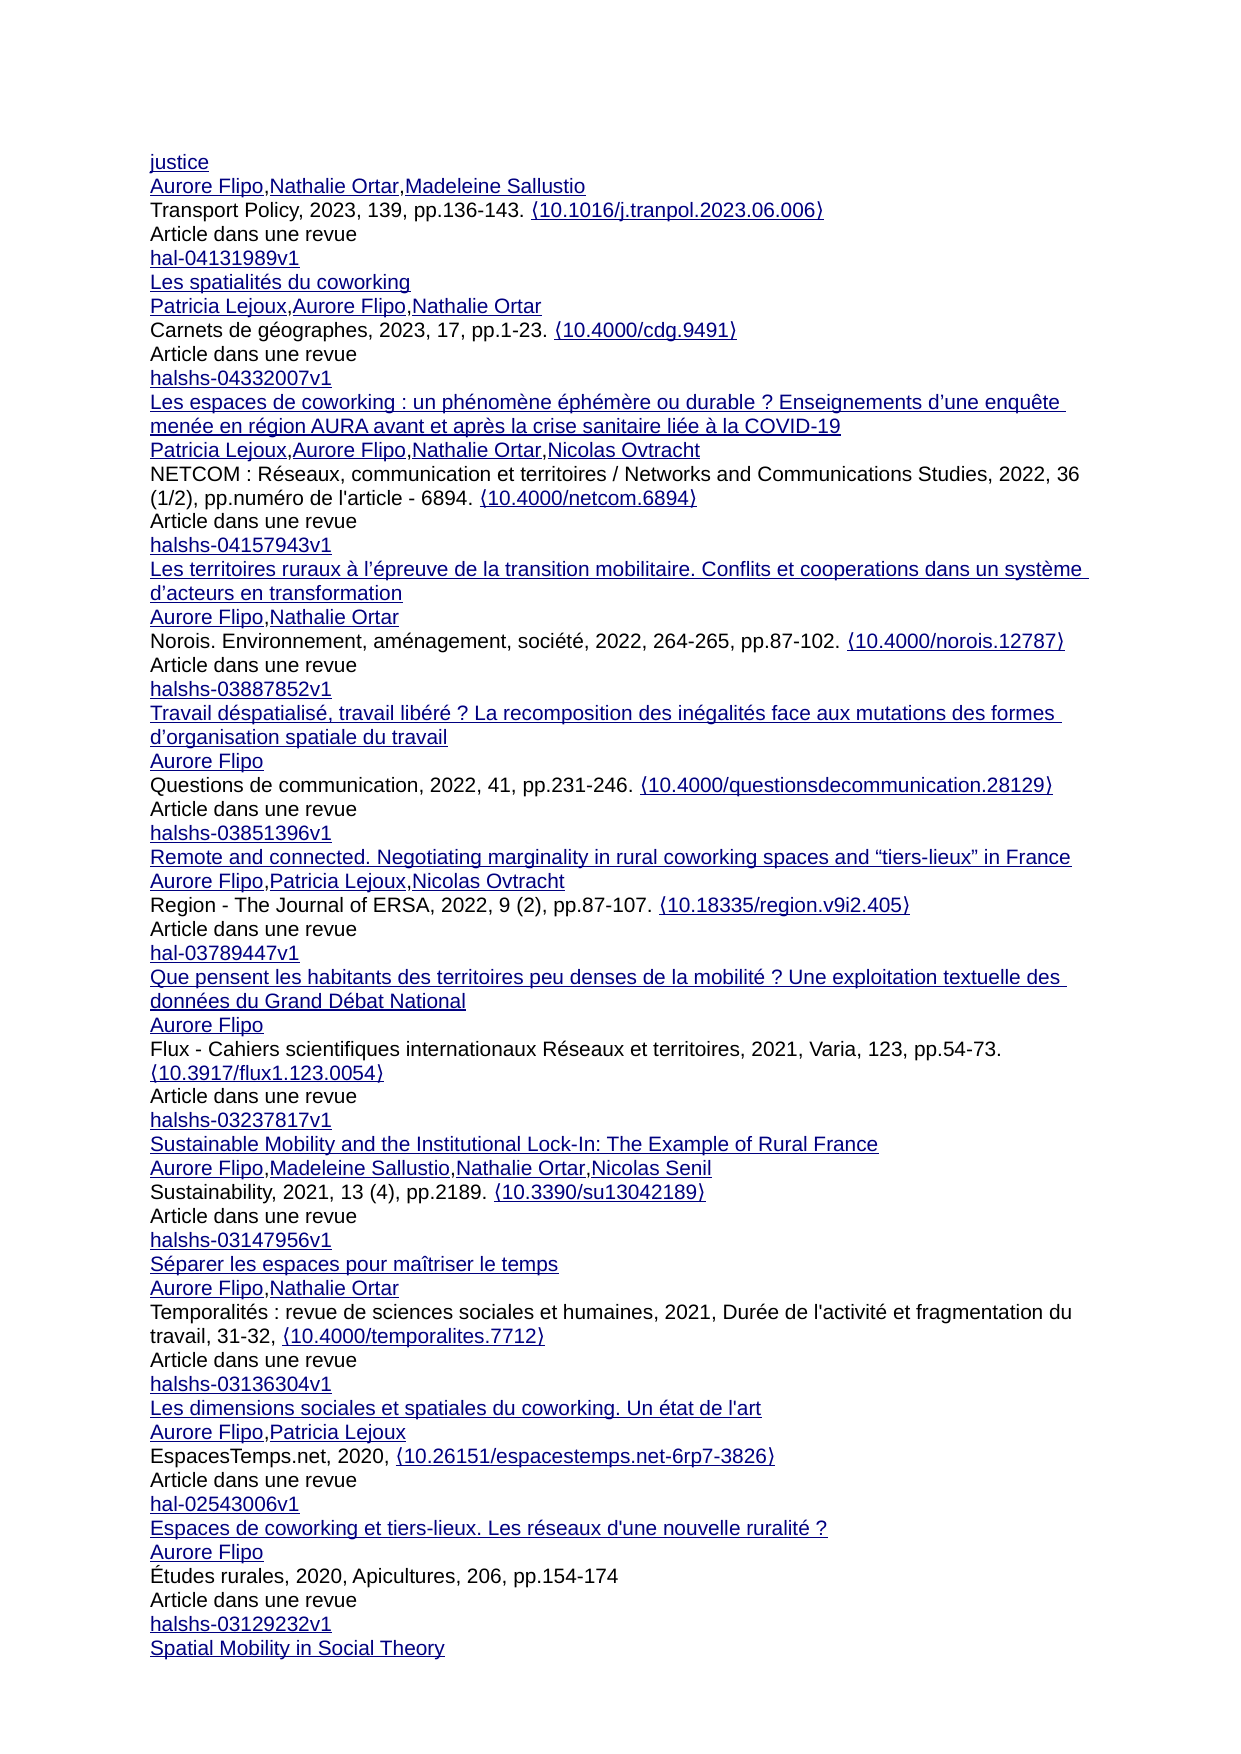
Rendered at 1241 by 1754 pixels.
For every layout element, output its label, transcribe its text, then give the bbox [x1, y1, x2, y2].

table_cell Remote and connected. Negotiating marginality in rural coworking spaces and “tiers-lieux” in France Aurore Flipo,Patricia Lejoux,Nicolas Ovtracht Region - The Journal of ERSA, 2022, 9 (2), pp.87-107. ⟨10.18335/region.v9i2.405⟩ Article dans une revue hal-03789447v1 [150, 845, 1090, 964]
table_cell Spatial Mobility in Social Theory [150, 1635, 1090, 1659]
table_cell Les dimensions sociales et spatiales du coworking. Un état de l'art Aurore Flipo,Patricia Lejoux EspacesTemps.net, 2020, ⟨10.26151/espacestemps.net-6rp7-3826⟩ Article dans une revue hal-02543006v1 [150, 1396, 1090, 1516]
table_cell Les spatialités du coworking Patricia Lejoux,Aurore Flipo,Nathalie Ortar Carnets de géographes, 2023, 17, pp.1-23. ⟨10.4000/cdg.9491⟩ Article dans une revue halshs-04332007v1 [150, 270, 1090, 389]
table_cell Séparer les espaces pour maîtriser le temps Aurore Flipo,Nathalie Ortar Temporalités : revue de sciences sociales et humaines, 2021, Durée de l'activité et fragmentation du travail, 31-32, ⟨10.4000/temporalites.7712⟩ Article dans une revue halshs-03136304v1 [150, 1252, 1090, 1396]
table_cell Sustainable Mobility and the Institutional Lock-In: The Example of Rural France Aurore Flipo,Madeleine Sallustio,Nathalie Ortar,Nicolas Senil Sustainability, 2021, 13 (4), pp.2189. ⟨10.3390/su13042189⟩ Article dans une revue halshs-03147956v1 [150, 1132, 1090, 1252]
table_cell Les espaces de coworking : un phénomène éphémère ou durable ? Enseignements d’une enquête menée en région AURA avant et après la crise sanitaire liée à la COVID-19 Patricia Lejoux,Aurore Flipo,Nathalie Ortar,Nicolas Ovtracht NETCOM : Réseaux, communication et territoires / Networks and Communications Studies, 2022, 36 (1/2), pp.numéro de l'article - 6894. ⟨10.4000/netcom.6894⟩ Article dans une revue halshs-04157943v1 [150, 390, 1090, 557]
table_cell Travail déspatialisé, travail libéré ? La recomposition des inégalités face aux mutations des formes d’organisation spatiale du travail Aurore Flipo Questions de communication, 2022, 41, pp.231-246. ⟨10.4000/questionsdecommunication.28129⟩ Article dans une revue halshs-03851396v1 [150, 701, 1090, 845]
table_cell Que pensent les habitants des territoires peu denses de la mobilité ? Une exploitation textuelle des données du Grand Débat National Aurore Flipo Flux - Cahiers scientifiques internationaux Réseaux et territoires, 2021, Varia, 123, pp.54-73. ⟨10.3917/flux1.123.0054⟩ Article dans une revue halshs-03237817v1 [150, 965, 1090, 1132]
table_cell Espaces de coworking et tiers-lieux. Les réseaux d'une nouvelle ruralité ? Aurore Flipo Études rurales, 2020, Apicultures, 206, pp.154-174 Article dans une revue halshs-03129232v1 [150, 1516, 1090, 1635]
table_cell Les territoires ruraux à l’épreuve de la transition mobilitaire. Conflits et cooperations dans un système d’acteurs en transformation Aurore Flipo,Nathalie Ortar Norois. Environnement, aménagement, société, 2022, 264-265, pp.87-102. ⟨10.4000/norois.12787⟩ Article dans une revue halshs-03887852v1 [150, 557, 1090, 701]
table_cell justice Aurore Flipo,Nathalie Ortar,Madeleine Sallustio Transport Policy, 2023, 139, pp.136-143. ⟨10.1016/j.tranpol.2023.06.006⟩ Article dans une revue hal-04131989v1 [150, 150, 1090, 270]
